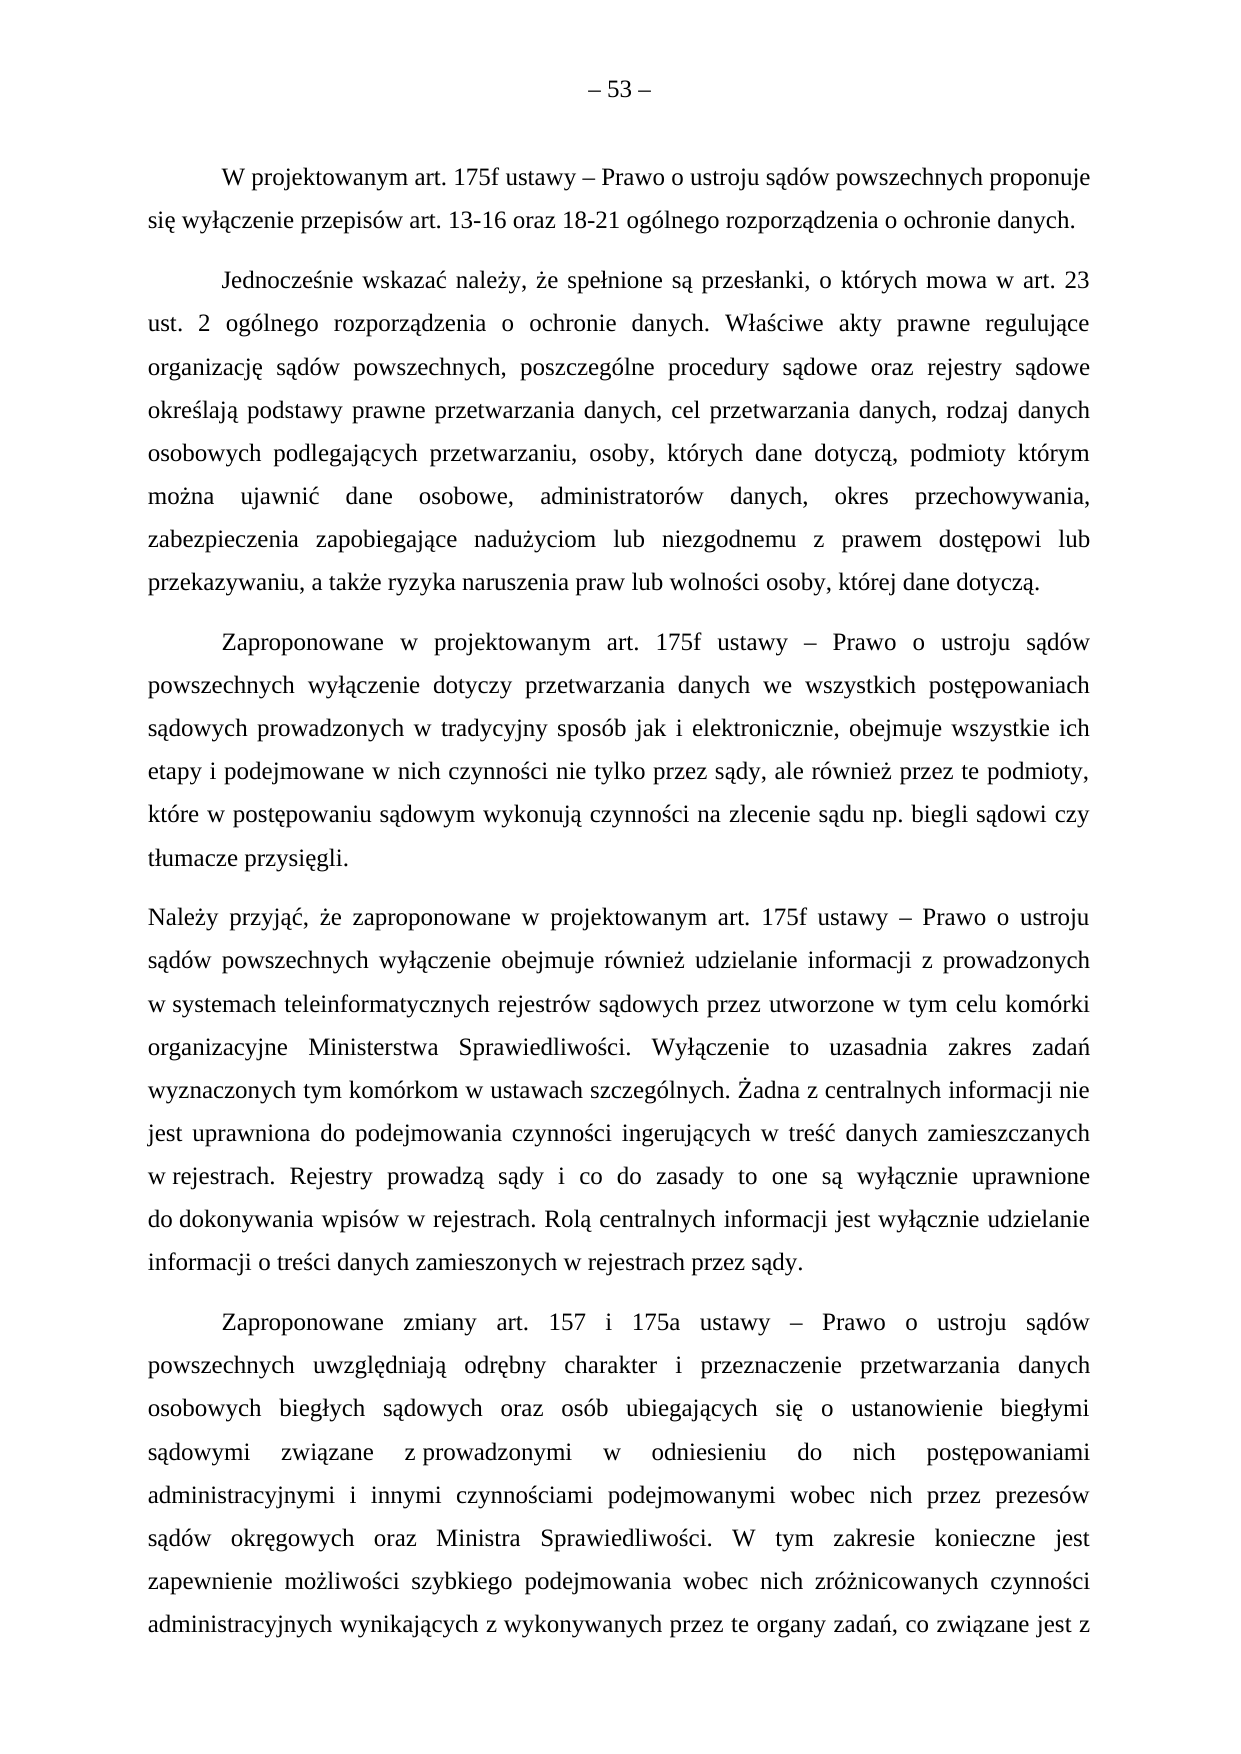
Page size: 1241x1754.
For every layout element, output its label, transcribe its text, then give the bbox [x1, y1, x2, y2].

text Należy przyjąć, że zaproponowane w projektowanym art. 175f ustawy – Prawo o ustroju sądów powszechnych wyłączenie obejmuje również udzielanie informacji z prowadzonych w systemach teleinformatycznych rejestrów sądowych przez utworzone w tym celu komórki organizacyjne Ministerstwa Sprawiedliwości. Wyłączenie to uzasadnia zakres zadań wyznaczonych tym komórkom w ustawach szczególnych. Żadna z centralnych informacji nie jest uprawniona do podejmowania czynności ingerujących w treść danych zamieszczanych w rejestrach. Rejestry prowadzą sądy i co do zasady to one są wyłącznie uprawnione do dokonywania wpisów w rejestrach. Rolą centralnych informacji jest wyłącznie udzielanie informacji o treści danych zamieszonych w rejestrach przez sądy. [148, 902, 1091, 1276]
text W projektowanym art. 175f ustawy – Prawo o ustroju sądów powszechnych proponuje się wyłączenie przepisów art. 13-16 oraz 18-21 ogólnego rozporządzenia o ochronie danych. [148, 162, 1091, 234]
text Zaproponowane w projektowanym art. 175f ustawy – Prawo o ustroju sądów powszechnych wyłączenie dotyczy przetwarzania danych we wszystkich postępowaniach sądowych prowadzonych w tradycyjny sposób jak i elektronicznie, obejmuje wszystkie ich etapy i podejmowane w nich czynności nie tylko przez sądy, ale również przez te podmioty, które w postępowaniu sądowym wykonują czynności na zlecenie sądu np. biegli sądowi czy tłumacze przysięgli. [148, 627, 1091, 871]
text Jednocześnie wskazać należy, że spełnione są przesłanki, o których mowa w art. 23 ust. 2 ogólnego rozporządzenia o ochronie danych. Właściwe akty prawne regulujące organizację sądów powszechnych, poszczególne procedury sądowe oraz rejestry sądowe określają podstawy prawne przetwarzania danych, cel przetwarzania danych, rodzaj danych osobowych podlegających przetwarzaniu, osoby, których dane dotyczą, podmioty którym można ujawnić dane osobowe, administratorów danych, okres przechowywania, zabezpieczenia zapobiegające nadużyciom lub niezgodnemu z prawem dostępowi lub przekazywaniu, a także ryzyka naruszenia praw lub wolności osoby, której dane dotyczą. [148, 265, 1091, 596]
text Zaproponowane zmiany art. 157 i 175a ustawy – Prawo o ustroju sądów powszechnych uwzględniają odrębny charakter i przeznaczenie przetwarzania danych osobowych biegłych sądowych oraz osób ubiegających się o ustanowienie biegłymi sądowymi związane z prowadzonymi w odniesieniu do nich postępowaniami administracyjnymi i innymi czynnościami podejmowanymi wobec nich przez prezesów sądów okręgowych oraz Ministra Sprawiedliwości. W tym zakresie konieczne jest zapewnienie możliwości szybkiego podejmowania wobec nich zróżnicowanych czynności administracyjnych wynikających z wykonywanych przez te organy zadań, co związane jest z [148, 1307, 1091, 1638]
